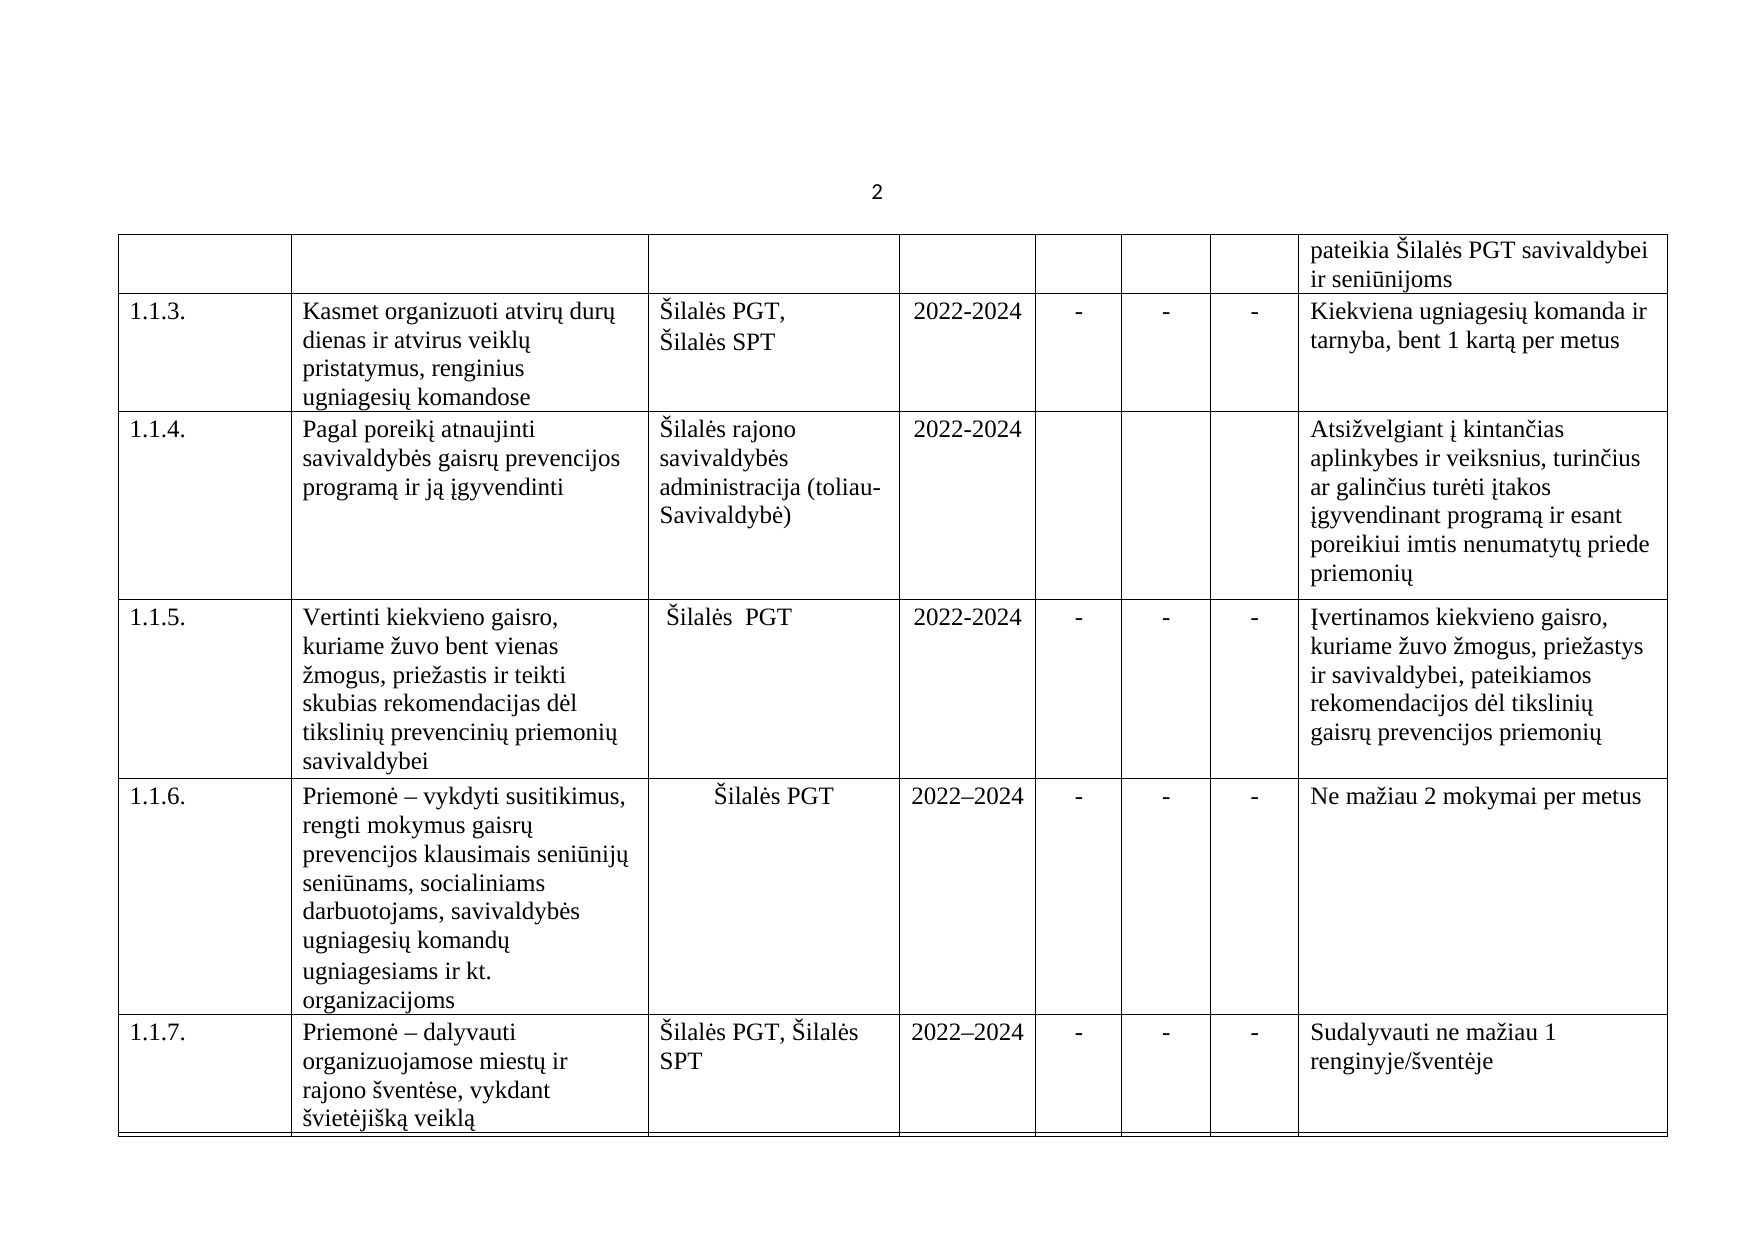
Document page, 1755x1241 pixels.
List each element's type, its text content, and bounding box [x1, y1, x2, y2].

table_cell Vertinti kiekvieno gaisro, kuriame žuvo bent vienas žmogus, priežastis ir teikti skubias rekomendacijas dėl tikslinių prevencinių priemonių savivaldybei [292, 600, 648, 778]
table_cell - [1122, 294, 1210, 411]
table_cell Atsižvelgiant į kintančias aplinkybes ir veiksnius, turinčius ar galinčius turėti įtakos įgyvendinant programą ir esant poreikiui imtis nenumatytų priede priemonių [1299, 412, 1667, 599]
table_cell - [1211, 779, 1298, 1014]
table_cell Priemonė – dalyvauti organizuojamose miestų ir rajono šventėse, vykdant švietėjišką veiklą [292, 1015, 648, 1132]
table_cell [900, 235, 1035, 292]
table_cell - [1211, 294, 1298, 411]
table_cell - [1122, 779, 1210, 1014]
table_cell Priemonė – vykdyti susitikimus, rengti mokymus gaisrų prevencijos klausimais seniūnijų seniūnams, socialiniams darbuotojams, savivaldybės ugniagesių komandų ugniagesiams ir kt. organizacijoms [292, 779, 648, 1014]
table_cell [649, 235, 899, 292]
table_cell Kiekviena ugniagesių komanda ir tarnyba, bent 1 kartą per metus [1299, 294, 1667, 411]
table_cell - [1122, 600, 1210, 778]
table_cell Įvertinamos kiekvieno gaisro, kuriame žuvo žmogus, priežastys ir savivaldybei, pateikiamos rekomendacijos dėl tikslinių gaisrų prevencijos priemonių [1299, 600, 1667, 778]
table_cell 1.1.5. [119, 600, 291, 778]
table_cell 2022-2024 [900, 294, 1035, 411]
table_cell Sudalyvauti ne mažiau 1 renginyje/šventėje [1299, 1015, 1667, 1132]
table_cell 2022-2024 [900, 412, 1035, 599]
table_cell [119, 235, 291, 292]
table_cell Kasmet organizuoti atvirų durų dienas ir atvirus veiklų pristatymus, renginius ugniagesių komandose [292, 294, 648, 411]
table_cell - [1036, 294, 1121, 411]
table_cell 1.1.6. [119, 779, 291, 1014]
table_cell - [1036, 1015, 1121, 1132]
table_cell - [1211, 1015, 1298, 1132]
table_cell 1.1.3. [119, 294, 291, 411]
table_cell [1211, 412, 1298, 599]
table_cell [292, 235, 648, 292]
table_cell Šilalės PGT [649, 600, 899, 778]
table_cell - [1122, 235, 1210, 292]
table_cell 2022-2024 [900, 600, 1035, 778]
table_cell - [1211, 235, 1298, 292]
table_cell - [1036, 235, 1121, 292]
table_cell Šilalės PGT, Šilalės SPT [649, 1015, 899, 1132]
table_cell Šilalės PGT, Šilalės SPT [649, 294, 899, 411]
table_cell 2022–2024 [900, 1015, 1035, 1132]
table_cell Ne mažiau 2 mokymai per metus [1299, 779, 1667, 1014]
table_cell pateikia Šilalės PGT savivaldybei ir seniūnijoms [1299, 235, 1667, 292]
table_cell 1.1.7. [119, 1015, 291, 1132]
table_cell [1122, 412, 1210, 599]
table_cell - [1036, 779, 1121, 1014]
table_cell Pagal poreikį atnaujinti savivaldybės gaisrų prevencijos programą ir ją įgyvendinti [292, 412, 648, 599]
table_cell - [1211, 600, 1298, 778]
table_cell 2022–2024 [900, 779, 1035, 1014]
table_cell - [1122, 1015, 1210, 1132]
table_cell Šilalės rajono savivaldybės administracija (toliau- Savivaldybė) [649, 412, 899, 599]
table_cell 1.1.4. [119, 412, 291, 599]
table_cell [1036, 412, 1121, 599]
table_cell Šilalės PGT [649, 779, 899, 1014]
table_cell - [1036, 600, 1121, 778]
